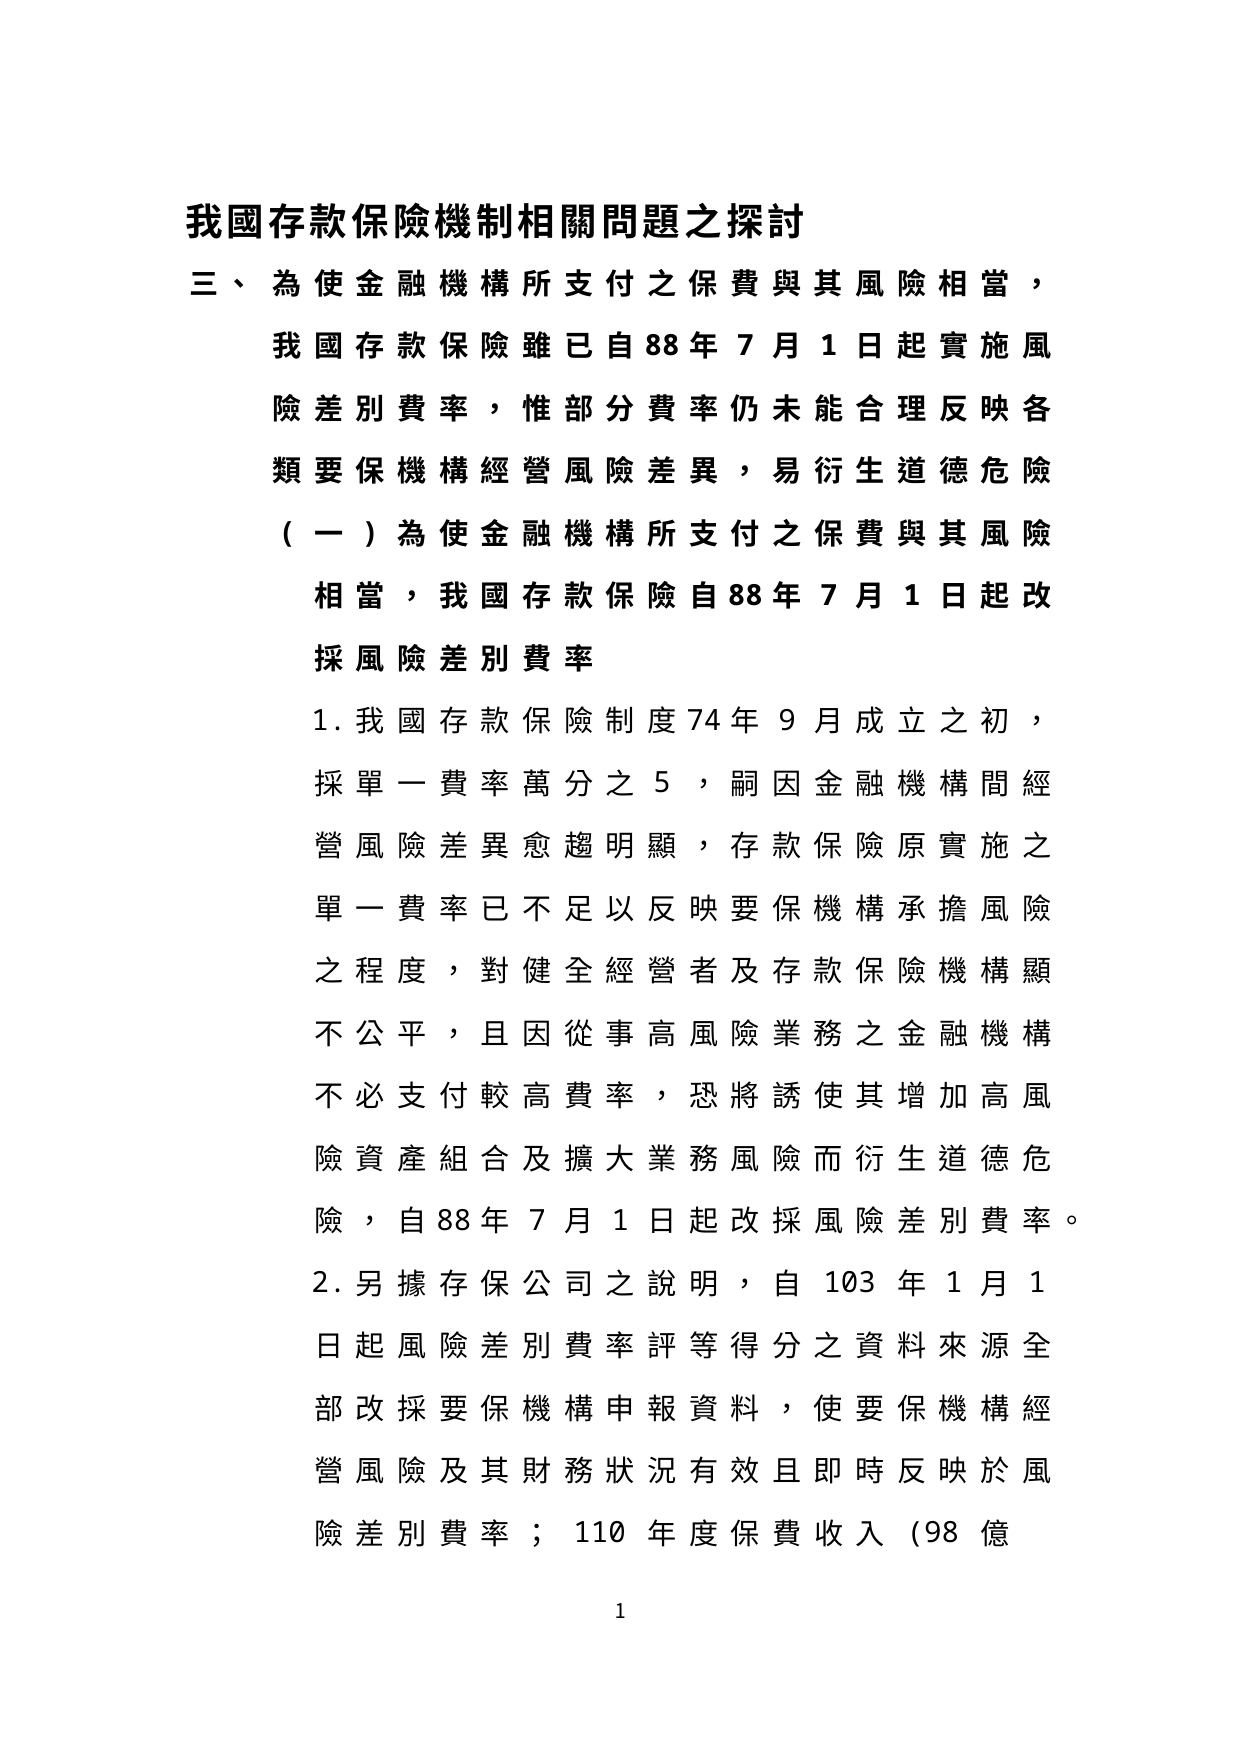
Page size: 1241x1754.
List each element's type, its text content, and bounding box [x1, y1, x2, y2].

text (一)為使金融機構所支付之保費與其風險相當，我國存款保險自88年7月1日起改採風險差別費率 [242, 490, 1058, 677]
text 1.我國存款保險制度74年9月成立之初，採單一費率萬分之5，嗣因金融機構間經營風險差異愈趨明顯，存款保險原實施之單一費率已不足以反映要保機構承擔風險之程度，對健全經營者及存款保險機構顯不公平，且因從事高風險業務之金融機構不必支付較高費率，恐將誘使其增加高風險資產組合及擴大業務風險而衍生道德危險，自88年7月1日起改採風險差別費率。 [271, 677, 1058, 1240]
text 2.另據存保公司之說明，自103年1月1日起風險差別費率評等得分之資料來源全部改採要保機構申報資料，使要保機構經營風險及其財務狀況有效且即時反映於風險差別費率；110年度保費收入(98億4,510萬6千元)則以預計營運量及預估平均費率(萬分之2.139)為估計基礎編列。 [271, 1240, 1058, 1552]
text 我國存款保險機制相關問題之探討 [183, 177, 1058, 240]
text 三、為使金融機構所支付之保費與其風險相當，我國存款保險雖已自88年7月1日起實施風險差別費率，惟部分費率仍未能合理反映各類要保機構經營風險差異，易衍生道德危險 [183, 240, 1058, 490]
